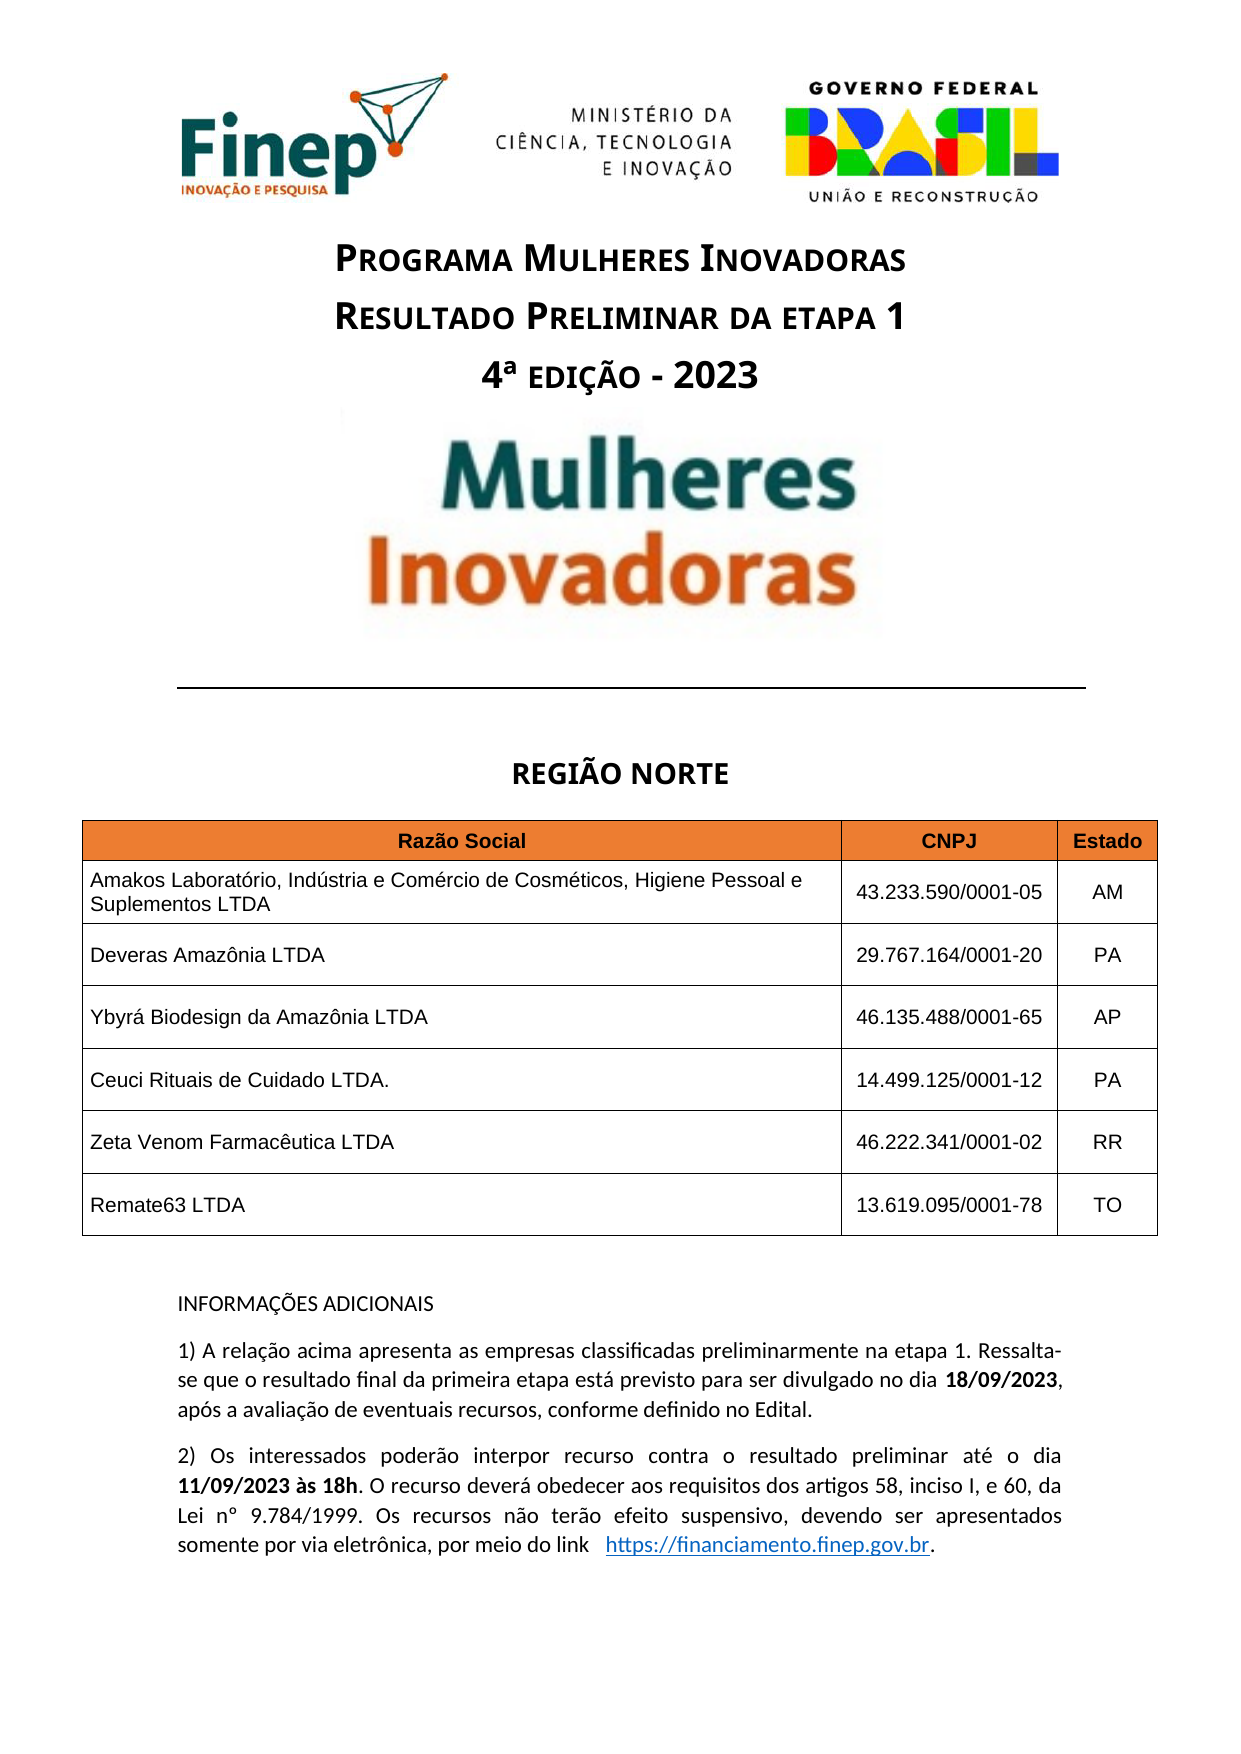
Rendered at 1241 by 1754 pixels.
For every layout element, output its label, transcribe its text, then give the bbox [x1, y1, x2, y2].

text Programa Mulheres Inovadoras [177, 231, 1063, 282]
table_cell 46.135.488/0001-65 [842, 986, 1057, 1048]
text Resultado Preliminar da etapa 1 [177, 290, 1063, 341]
table_cell Deveras Amazônia LTDA [83, 924, 841, 985]
table_cell AM [1058, 861, 1157, 923]
table_cell 46.222.341/0001-02 [842, 1111, 1057, 1173]
table_cell RR [1058, 1111, 1157, 1173]
text REGIÃO NORTE [177, 753, 1063, 793]
table_cell AP [1058, 986, 1157, 1048]
table_cell Amakos Laboratório, Indústria e Comércio de Cosméticos, Higiene Pessoal e Suplementos LTDA [83, 861, 841, 923]
table_cell PA [1058, 1049, 1157, 1110]
table_cell 13.619.095/0001-78 [842, 1174, 1057, 1235]
table_cell Zeta Venom Farmacêutica LTDA [83, 1111, 841, 1173]
table_cell PA [1058, 924, 1157, 985]
text 1) A relação acima apresenta as empresas classificadas preliminarmente na etapa 1. Ressalta-se que o resultado final da primeira etapa está previsto para ser divulgado no dia 18/09/2023, após a avaliação de eventuais recursos, conforme definido no Edital. [177, 1336, 1063, 1423]
table_header CNPJ [842, 821, 1057, 860]
table_cell TO [1058, 1174, 1157, 1235]
table_cell 14.499.125/0001-12 [842, 1049, 1057, 1110]
table_header Estado [1058, 821, 1157, 860]
table_cell Ybyrá Biodesign da Amazônia LTDA [83, 986, 841, 1048]
text 2) Os interessados poderão interpor recurso contra o resultado preliminar até o dia 11/09/2023 às 18h. O recurso deverá obedecer aos requisitos dos artigos 58, inciso I, e 60, da Lei nº 9.784/1999. Os recursos não terão efeito suspensivo, devendo ser apresentados somente por via eletrônica, por meio do link https://financiamento.finep.gov.br. [177, 1441, 1063, 1558]
table_cell Ceuci Rituais de Cuidado LTDA. [83, 1049, 841, 1110]
table_header Razão Social [83, 821, 841, 860]
text 4ª edição - 2023 [177, 348, 1063, 399]
table_cell Remate63 LTDA [83, 1174, 841, 1235]
table_cell 43.233.590/0001-05 [842, 861, 1057, 923]
table_cell 29.767.164/0001-20 [842, 924, 1057, 985]
text INFORMAÇÕES ADICIONAIS [177, 1289, 1063, 1317]
